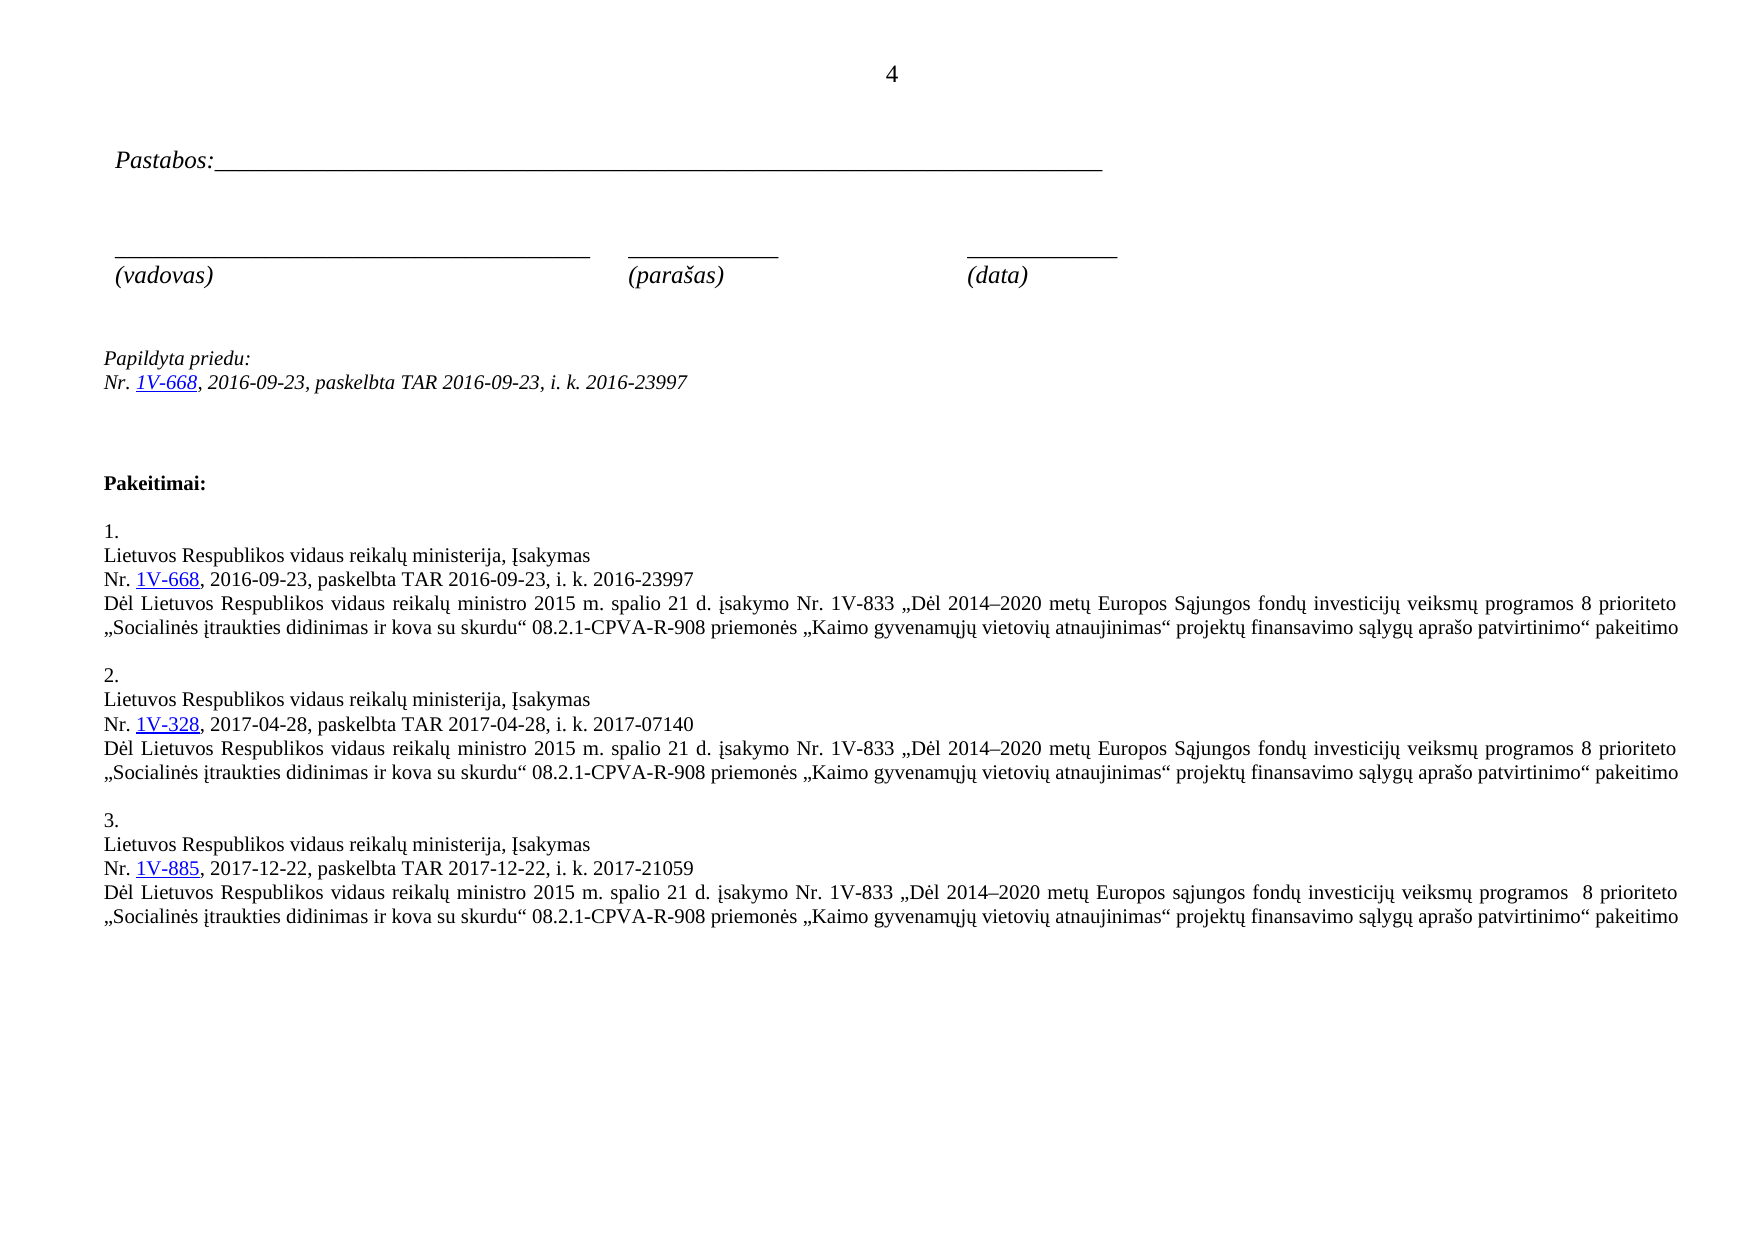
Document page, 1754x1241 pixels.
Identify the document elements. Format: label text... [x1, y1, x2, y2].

text Dėl Lietuvos Respublikos vidaus reikalų ministro 2015 m. spalio 21 d. įsakymo Nr. 1V-833 „Dėl 2014–2020 metų Europos sąjungos fondų investicijų veiksmų programos 8 prioriteto „Socialinės įtraukties didinimas ir kova su skurdu“ 08.2.1-CPVA-R-908 priemonės „Kaimo gyvenamųjų vietovių atnaujinimas“ projektų finansavimo sąlygų aprašo patvirtinimo“ pakeitimo [103, 880, 1680, 928]
text Nr. 1V-668, 2016-09-23, paskelbta TAR 2016-09-23, i. k. 2016-23997 [103, 567, 1680, 591]
text Nr. 1V-885, 2017-12-22, paskelbta TAR 2017-12-22, i. k. 2017-21059 [103, 856, 1680, 880]
text 1. [103, 519, 1680, 543]
text Lietuvos Respublikos vidaus reikalų ministerija, Įsakymas [103, 687, 1680, 711]
table_cell ____________ (parašas) [617, 232, 956, 289]
text Dėl Lietuvos Respublikos vidaus reikalų ministro 2015 m. spalio 21 d. įsakymo Nr. 1V-833 „Dėl 2014–2020 metų Europos Sąjungos fondų investicijų veiksmų programos 8 prioriteto „Socialinės įtraukties didinimas ir kova su skurdu“ 08.2.1-CPVA-R-908 priemonės „Kaimo gyvenamųjų vietovių atnaujinimas“ projektų finansavimo sąlygų aprašo patvirtinimo“ pakeitimo [103, 736, 1680, 784]
table_cell ____________ (data) [956, 232, 1295, 289]
text Nr. 1V-328, 2017-04-28, paskelbta TAR 2017-04-28, i. k. 2017-07140 [103, 711, 1680, 736]
text Nr. 1V-668, 2016-09-23, paskelbta TAR 2016-09-23, i. k. 2016-23997 [103, 370, 1680, 394]
text Papildyta priedu: [103, 346, 1680, 370]
table_cell Pastabos:_______________________________________________________________________ [104, 117, 1295, 232]
text Lietuvos Respublikos vidaus reikalų ministerija, Įsakymas [103, 832, 1680, 856]
text Dėl Lietuvos Respublikos vidaus reikalų ministro 2015 m. spalio 21 d. įsakymo Nr. 1V-833 „Dėl 2014–2020 metų Europos Sąjungos fondų investicijų veiksmų programos 8 prioriteto „Socialinės įtraukties didinimas ir kova su skurdu“ 08.2.1-CPVA-R-908 priemonės „Kaimo gyvenamųjų vietovių atnaujinimas“ projektų finansavimo sąlygų aprašo patvirtinimo“ pakeitimo [103, 591, 1680, 639]
text Lietuvos Respublikos vidaus reikalų ministerija, Įsakymas [103, 543, 1680, 567]
text 2. [103, 663, 1680, 687]
text Pakeitimai: [103, 471, 1680, 495]
text 3. [103, 808, 1680, 832]
table_cell ______________________________________ (vadovas) [104, 232, 617, 289]
